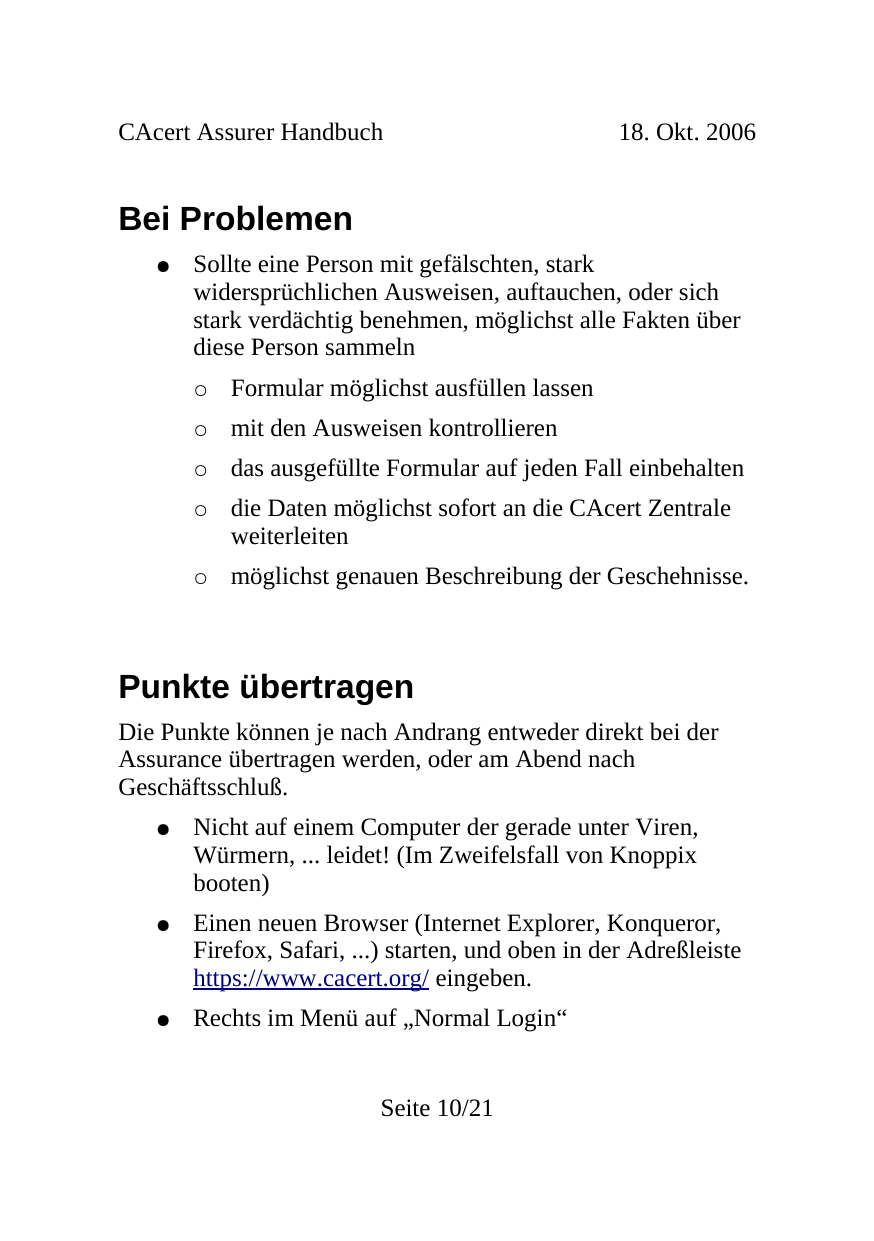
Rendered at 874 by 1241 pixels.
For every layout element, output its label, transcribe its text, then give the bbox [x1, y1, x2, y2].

list mit den Ausweisen kontrollieren [193, 414, 756, 442]
list Formular möglichst ausfüllen lassen [193, 374, 756, 401]
list die Daten möglichst sofort an die CAcert Zentrale weiterleiten [193, 494, 756, 550]
list Nicht auf einem Computer der gerade unter Viren, Würmern, ... leidet! (Im Zweifelsfall von Knoppix booten) [156, 813, 756, 896]
list Sollte eine Person mit gefälschten, stark widersprüchlichen Ausweisen, auftauchen, oder sich stark verdächtig benehmen, möglichst alle Fakten über diese Person sammeln [156, 250, 756, 361]
list möglichst genauen Beschreibung der Geschehnisse. [193, 562, 756, 590]
subtitle Punkte übertragen [118, 668, 756, 705]
list Einen neuen Browser (Internet Explorer, Konqueror, Firefox, Safari, ...) starten, und oben in der Adreßleiste https://www.cacert.org/ eingeben. [156, 909, 756, 992]
subtitle Bei Problemen [118, 200, 756, 238]
text Die Punkte können je nach Andrang entweder direkt bei der Assurance übertragen werden, oder am Abend nach Geschäftsschluß. [118, 718, 756, 801]
list Rechts im Menü auf „Normal Login“ [156, 1004, 756, 1032]
list das ausgefüllte Formular auf jeden Fall einbehalten [193, 454, 756, 482]
